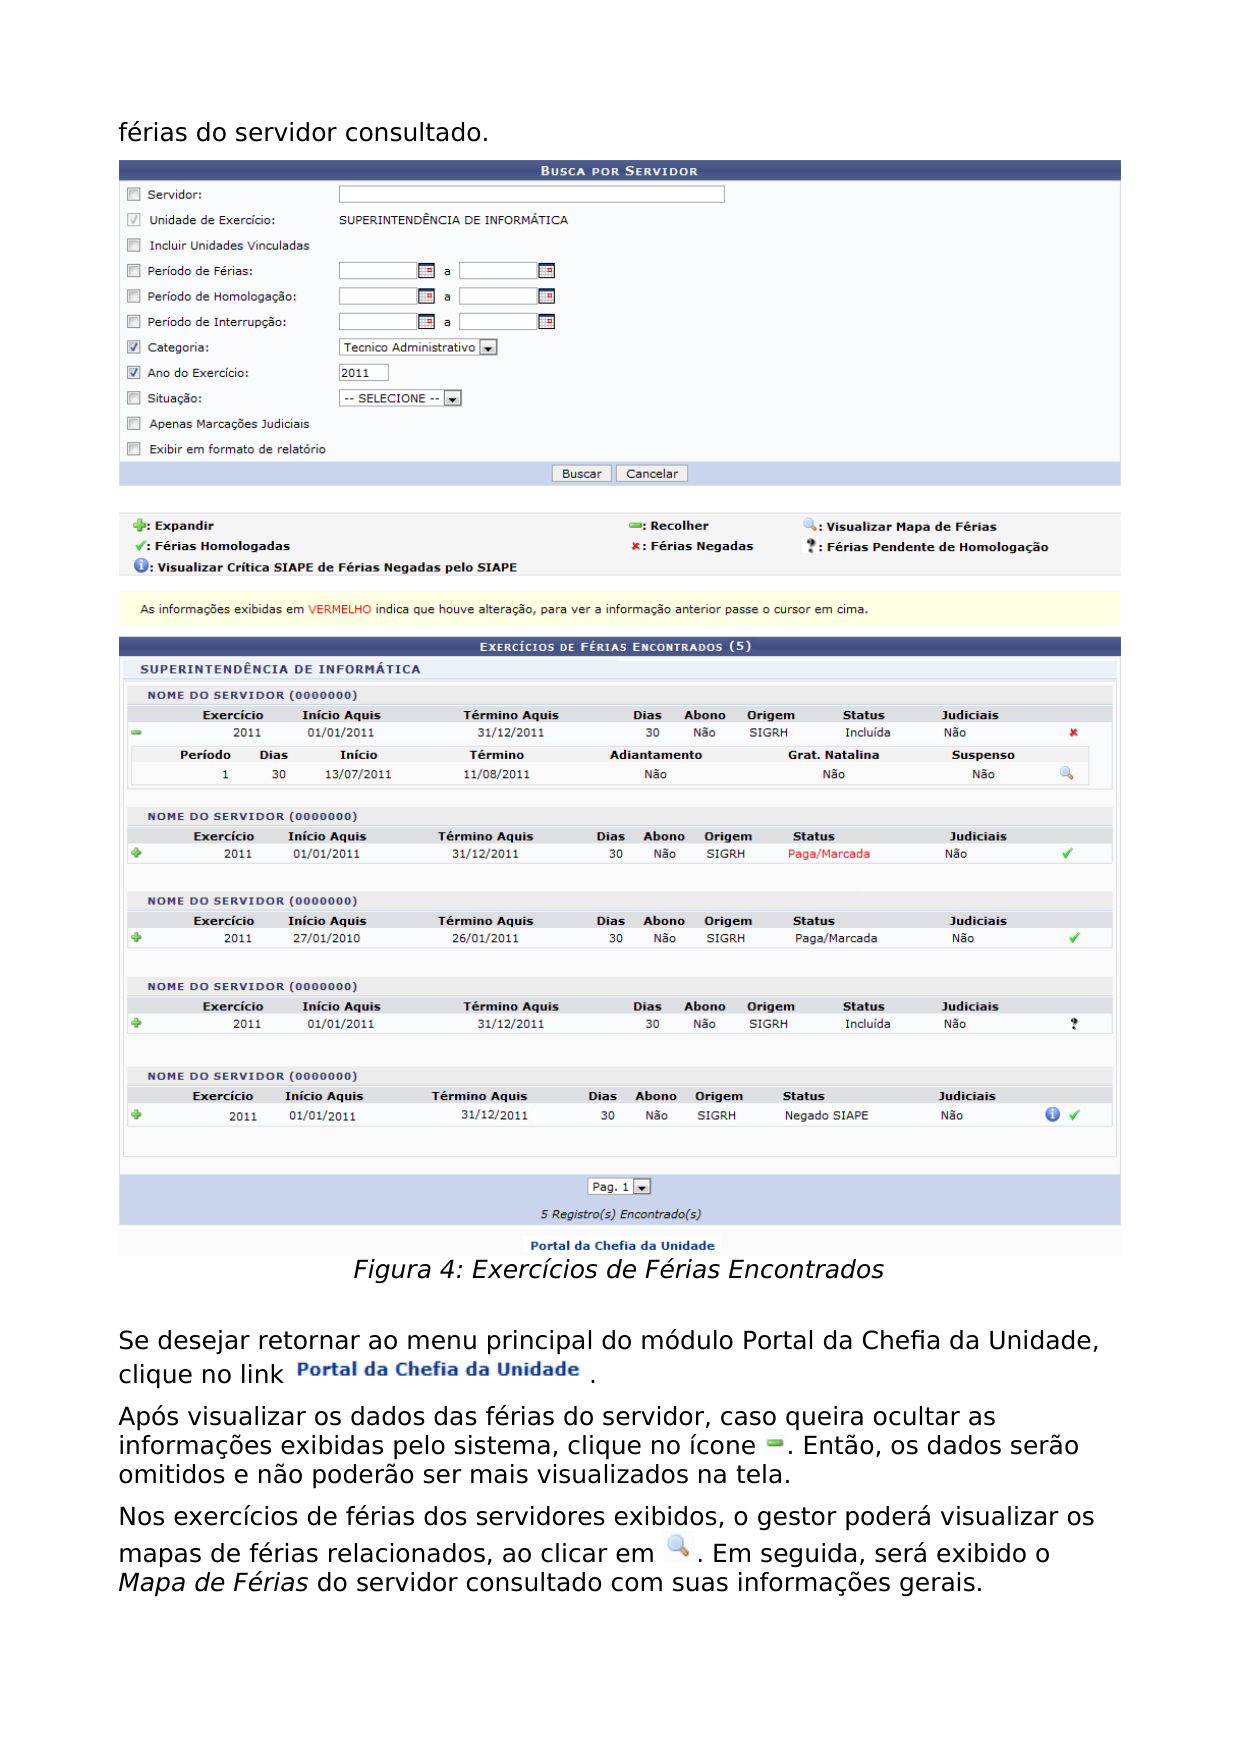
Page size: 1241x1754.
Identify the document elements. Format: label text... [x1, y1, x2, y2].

picture [764, 1433, 787, 1455]
text Se desejar retornar ao menu principal do módulo Portal da Chefia da Unidade, clique no link . [118, 1326, 1122, 1389]
picture [118, 159, 1123, 1256]
text Figura 4: Exercícios de Férias Encontrados [118, 1256, 1122, 1284]
picture [663, 1531, 697, 1563]
picture [292, 1355, 589, 1384]
text Após visualizar os dados das férias do servidor, caso queira ocultar as informações exibidas pelo sistema, clique no ícone . Então, os dados serão omitidos e não poderão ser mais visualizados na tela. [118, 1402, 1122, 1489]
text férias do servidor consultado. [118, 118, 1122, 147]
text Nos exercícios de férias dos servidores exibidos, o gestor poderá visualizar os mapas de férias relacionados, ao clicar em . Em seguida, será exibido o Mapa de Férias do servidor consultado com suas informações gerais. [118, 1502, 1122, 1597]
